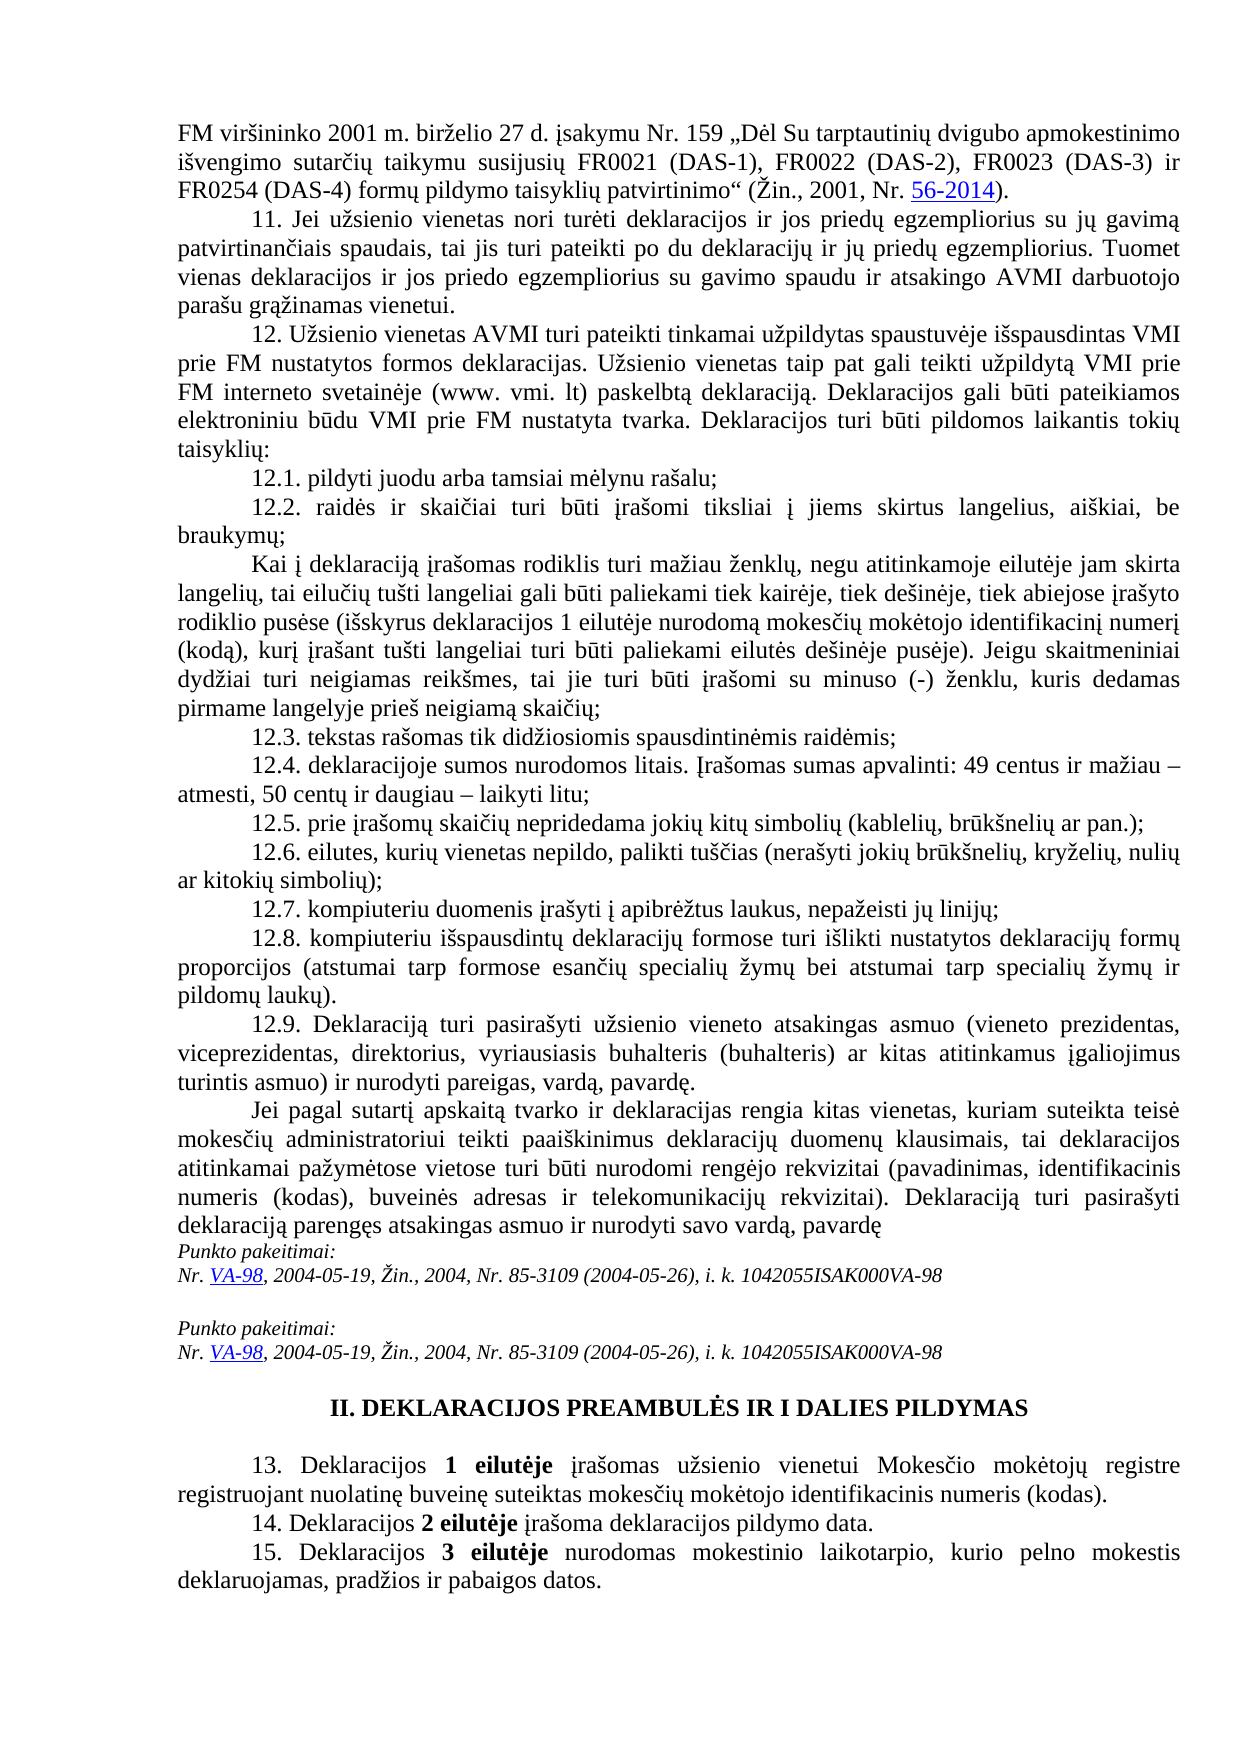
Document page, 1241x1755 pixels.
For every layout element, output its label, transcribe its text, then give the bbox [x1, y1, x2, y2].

text 15. Deklaracijos 3 eilutėje nurodomas mokestinio laikotarpio, kurio pelno mokestis deklaruojamas, pradžios ir pabaigos datos. [177, 1537, 1181, 1594]
text Jei pagal sutartį apskaitą tvarko ir deklaracijas rengia kitas vienetas, kuriam suteikta teisė mokesčių administratoriui teikti paaiškinimus deklaracijų duomenų klausimais, tai deklaracijos atitinkamai pažymėtose vietose turi būti nurodomi rengėjo rekvizitai (pavadinimas, identifikacinis numeris (kodas), buveinės adresas ir telekomunikacijų rekvizitai). Deklaraciją turi pasirašyti deklaraciją parengęs atsakingas asmuo ir nurodyti savo vardą, pavardę [177, 1096, 1181, 1239]
text 12.3. tekstas rašomas tik didžiosiomis spausdintinėmis raidėmis; [177, 722, 1181, 751]
text 11. Jei užsienio vienetas nori turėti deklaracijos ir jos priedų egzempliorius su jų gavimą patvirtinančiais spaudais, tai jis turi pateikti po du deklaracijų ir jų priedų egzempliorius. Tuomet vienas deklaracijos ir jos priedo egzempliorius su gavimo spaudu ir atsakingo AVMI darbuotojo parašu grąžinamas vienetui. [177, 204, 1181, 319]
text 12.5. prie įrašomų skaičių nepridedama jokių kitų simbolių (kablelių, brūkšnelių ar pan.); [177, 808, 1181, 837]
text 12.4. deklaracijoje sumos nurodomos litais. Įrašomas sumas apvalinti: 49 centus ir mažiau – atmesti, 50 centų ir daugiau – laikyti litu; [177, 751, 1181, 808]
text II. DEKLARACIJOS PREAMBULĖS IR I DALIES PILDYMAS [177, 1393, 1181, 1422]
text 14. Deklaracijos 2 eilutėje įrašoma deklaracijos pildymo data. [177, 1508, 1181, 1537]
text Nr. VA-98, 2004-05-19, Žin., 2004, Nr. 85-3109 (2004-05-26), i. k. 1042055ISAK000VA-98 [177, 1340, 1181, 1364]
text 12.7. kompiuteriu duomenis įrašyti į apibrėžtus laukus, nepažeisti jų linijų; [177, 894, 1181, 923]
text 12.1. pildyti juodu arba tamsiai mėlynu rašalu; [177, 463, 1181, 492]
text 12.2. raidės ir skaičiai turi būti įrašomi tiksliai į jiems skirtus langelius, aiškiai, be braukymų; [177, 492, 1181, 549]
text Nr. VA-98, 2004-05-19, Žin., 2004, Nr. 85-3109 (2004-05-26), i. k. 1042055ISAK000VA-98 [177, 1263, 1181, 1287]
text 12.8. kompiuteriu išspausdintų deklaracijų formose turi išlikti nustatytos deklaracijų formų proporcijos (atstumai tarp formose esančių specialių žymų bei atstumai tarp specialių žymų ir pildomų laukų). [177, 923, 1181, 1009]
text 12. Užsienio vienetas AVMI turi pateikti tinkamai užpildytas spaustuvėje išspausdintas VMI prie FM nustatytos formos deklaracijas. Užsienio vienetas taip pat gali teikti užpildytą VMI prie FM interneto svetainėje (www. vmi. lt) paskelbtą deklaraciją. Deklaracijos gali būti pateikiamos elektroniniu būdu VMI prie FM nustatyta tvarka. Deklaracijos turi būti pildomos laikantis tokių taisyklių: [177, 319, 1181, 463]
text Punkto pakeitimai: [177, 1239, 1181, 1263]
text FM viršininko 2001 m. birželio 27 d. įsakymu Nr. 159 „Dėl Su tarptautinių dvigubo apmokestinimo išvengimo sutarčių taikymu susijusių FR0021 (DAS-1), FR0022 (DAS-2), FR0023 (DAS-3) ir FR0254 (DAS-4) formų pildymo taisyklių patvirtinimo“ (Žin., 2001, Nr. 56-2014). [177, 118, 1181, 204]
text Punkto pakeitimai: [177, 1316, 1181, 1340]
text Kai į deklaraciją įrašomas rodiklis turi mažiau ženklų, negu atitinkamoje eilutėje jam skirta langelių, tai eilučių tušti langeliai gali būti paliekami tiek kairėje, tiek dešinėje, tiek abiejose įrašyto rodiklio pusėse (išskyrus deklaracijos 1 eilutėje nurodomą mokesčių mokėtojo identifikacinį numerį (kodą), kurį įrašant tušti langeliai turi būti paliekami eilutės dešinėje pusėje). Jeigu skaitmeniniai dydžiai turi neigiamas reikšmes, tai jie turi būti įrašomi su minuso (-) ženklu, kuris dedamas pirmame langelyje prieš neigiamą skaičių; [177, 549, 1181, 722]
text 12.9. Deklaraciją turi pasirašyti užsienio vieneto atsakingas asmuo (vieneto prezidentas, viceprezidentas, direktorius, vyriausiasis buhalteris (buhalteris) ar kitas atitinkamus įgaliojimus turintis asmuo) ir nurodyti pareigas, vardą, pavardę. [177, 1009, 1181, 1096]
text 13. Deklaracijos 1 eilutėje įrašomas užsienio vienetui Mokesčio mokėtojų registre registruojant nuolatinę buveinę suteiktas mokesčių mokėtojo identifikacinis numeris (kodas). [177, 1451, 1181, 1508]
text 12.6. eilutes, kurių vienetas nepildo, palikti tuščias (nerašyti jokių brūkšnelių, kryželių, nulių ar kitokių simbolių); [177, 837, 1181, 894]
